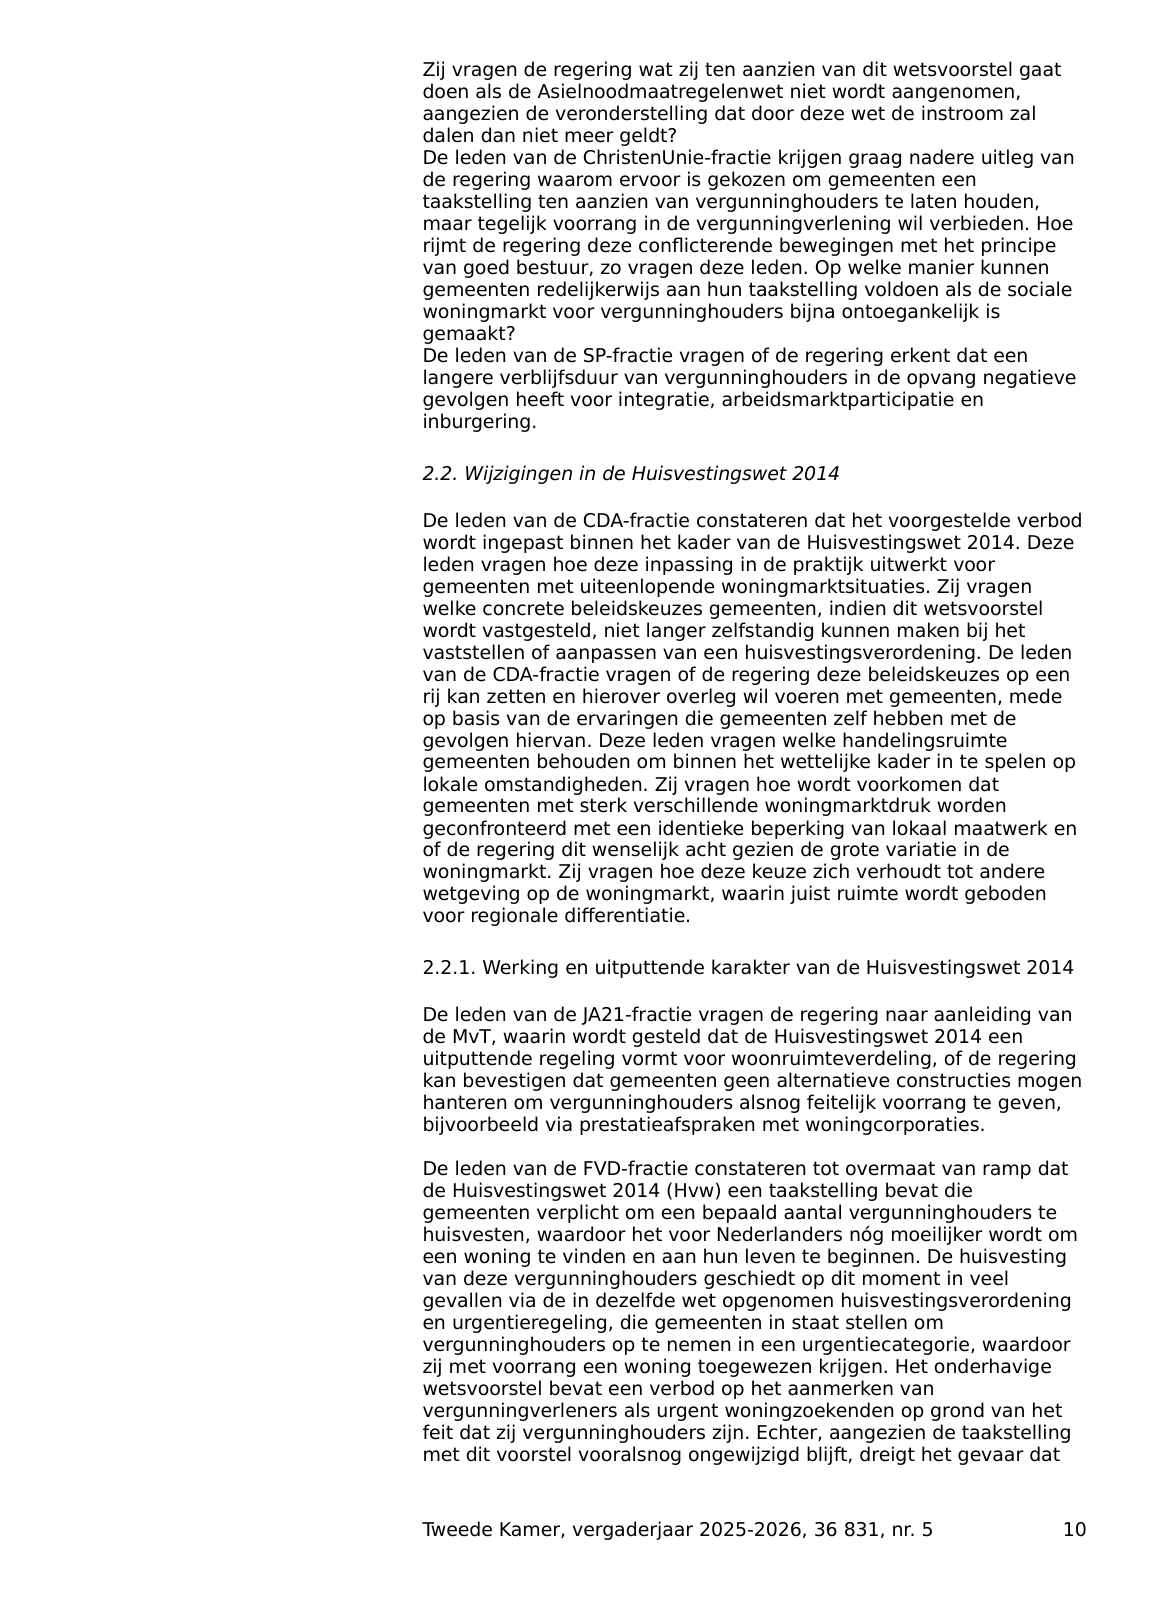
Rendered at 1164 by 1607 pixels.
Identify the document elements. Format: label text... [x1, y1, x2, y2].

text De leden van de CDA-fractie constateren dat het voorgestelde verbod wordt ingepast binnen het kader van de Huisvestingswet 2014. Deze leden vragen hoe deze inpassing in de praktijk uitwerkt voor gemeenten met uiteenlopende woningmarktsituaties. Zij vragen welke concrete beleidskeuzes gemeenten, indien dit wetsvoorstel wordt vastgesteld, niet langer zelfstandig kunnen maken bij het vaststellen of aanpassen van een huisvestingsverordening. De leden van de CDA-fractie vragen of de regering deze beleidskeuzes op een rij kan zetten en hierover overleg wil voeren met gemeenten, mede op basis van de ervaringen die gemeenten zelf hebben met de gevolgen hiervan. Deze leden vragen welke handelingsruimte gemeenten behouden om binnen het wettelijke kader in te spelen op lokale omstandigheden. Zij vragen hoe wordt voorkomen dat gemeenten met sterk verschillende woningmarktdruk worden geconfronteerd met een identieke beperking van lokaal maatwerk en of de regering dit wenselijk acht gezien de grote variatie in de woningmarkt. Zij vragen hoe deze keuze zich verhoudt tot andere wetgeving op de woningmarkt, waarin juist ruimte wordt geboden voor regionale differentiatie. [422, 510, 1087, 927]
text Zij vragen de regering wat zij ten aanzien van dit wetsvoorstel gaat doen als de Asielnoodmaatregelenwet niet wordt aangenomen, aangezien de veronderstelling dat door deze wet de instroom zal dalen dan niet meer geldt? [422, 59, 1087, 147]
subtitle 2.2. Wijzigingen in de Huisvestingswet 2014 [422, 463, 1087, 485]
subtitle 2.2.1. Werking en uitputtende karakter van de Huisvestingswet 2014 [422, 957, 1087, 979]
text De leden van de FVD-fractie constateren tot overmaat van ramp dat de Huisvestingswet 2014 (Hvw) een taakstelling bevat die gemeenten verplicht om een bepaald aantal vergunninghouders te huisvesten, waardoor het voor Nederlanders nóg moeilijker wordt om een woning te vinden en aan hun leven te beginnen. De huisvesting van deze vergunninghouders geschiedt op dit moment in veel gevallen via de in dezelfde wet opgenomen huisvestingsverordening en urgentieregeling, die gemeenten in staat stellen om vergunninghouders op te nemen in een urgentiecategorie, waardoor zij met voorrang een woning toegewezen krijgen. Het onderhavige wetsvoorstel bevat een verbod op het aanmerken van vergunningverleners als urgent woningzoekenden op grond van het feit dat zij vergunninghouders zijn. Echter, aangezien de taakstelling met dit voorstel vooralsnog ongewijzigd blijft, dreigt het gevaar dat [422, 1158, 1087, 1466]
text De leden van de JA21-fractie vragen de regering naar aanleiding van de MvT, waarin wordt gesteld dat de Huisvestingswet 2014 een uitputtende regeling vormt voor woonruimteverdeling, of de regering kan bevestigen dat gemeenten geen alternatieve constructies mogen hanteren om vergunninghouders alsnog feitelijk voorrang te geven, bijvoorbeeld via prestatieafspraken met woningcorporaties. [422, 1004, 1087, 1136]
text De leden van de ChristenUnie-fractie krijgen graag nadere uitleg van de regering waarom ervoor is gekozen om gemeenten een taakstelling ten aanzien van vergunninghouders te laten houden, maar tegelijk voorrang in de vergunningverlening wil verbieden. Hoe rijmt de regering deze conflicterende bewegingen met het principe van goed bestuur, zo vragen deze leden. Op welke manier kunnen gemeenten redelijkerwijs aan hun taakstelling voldoen als de sociale woningmarkt voor vergunninghouders bijna ontoegankelijk is gemaakt? [422, 147, 1087, 345]
text De leden van de SP-fractie vragen of de regering erkent dat een langere verblijfsduur van vergunninghouders in de opvang negatieve gevolgen heeft voor integratie, arbeidsmarktparticipatie en inburgering. [422, 345, 1087, 433]
